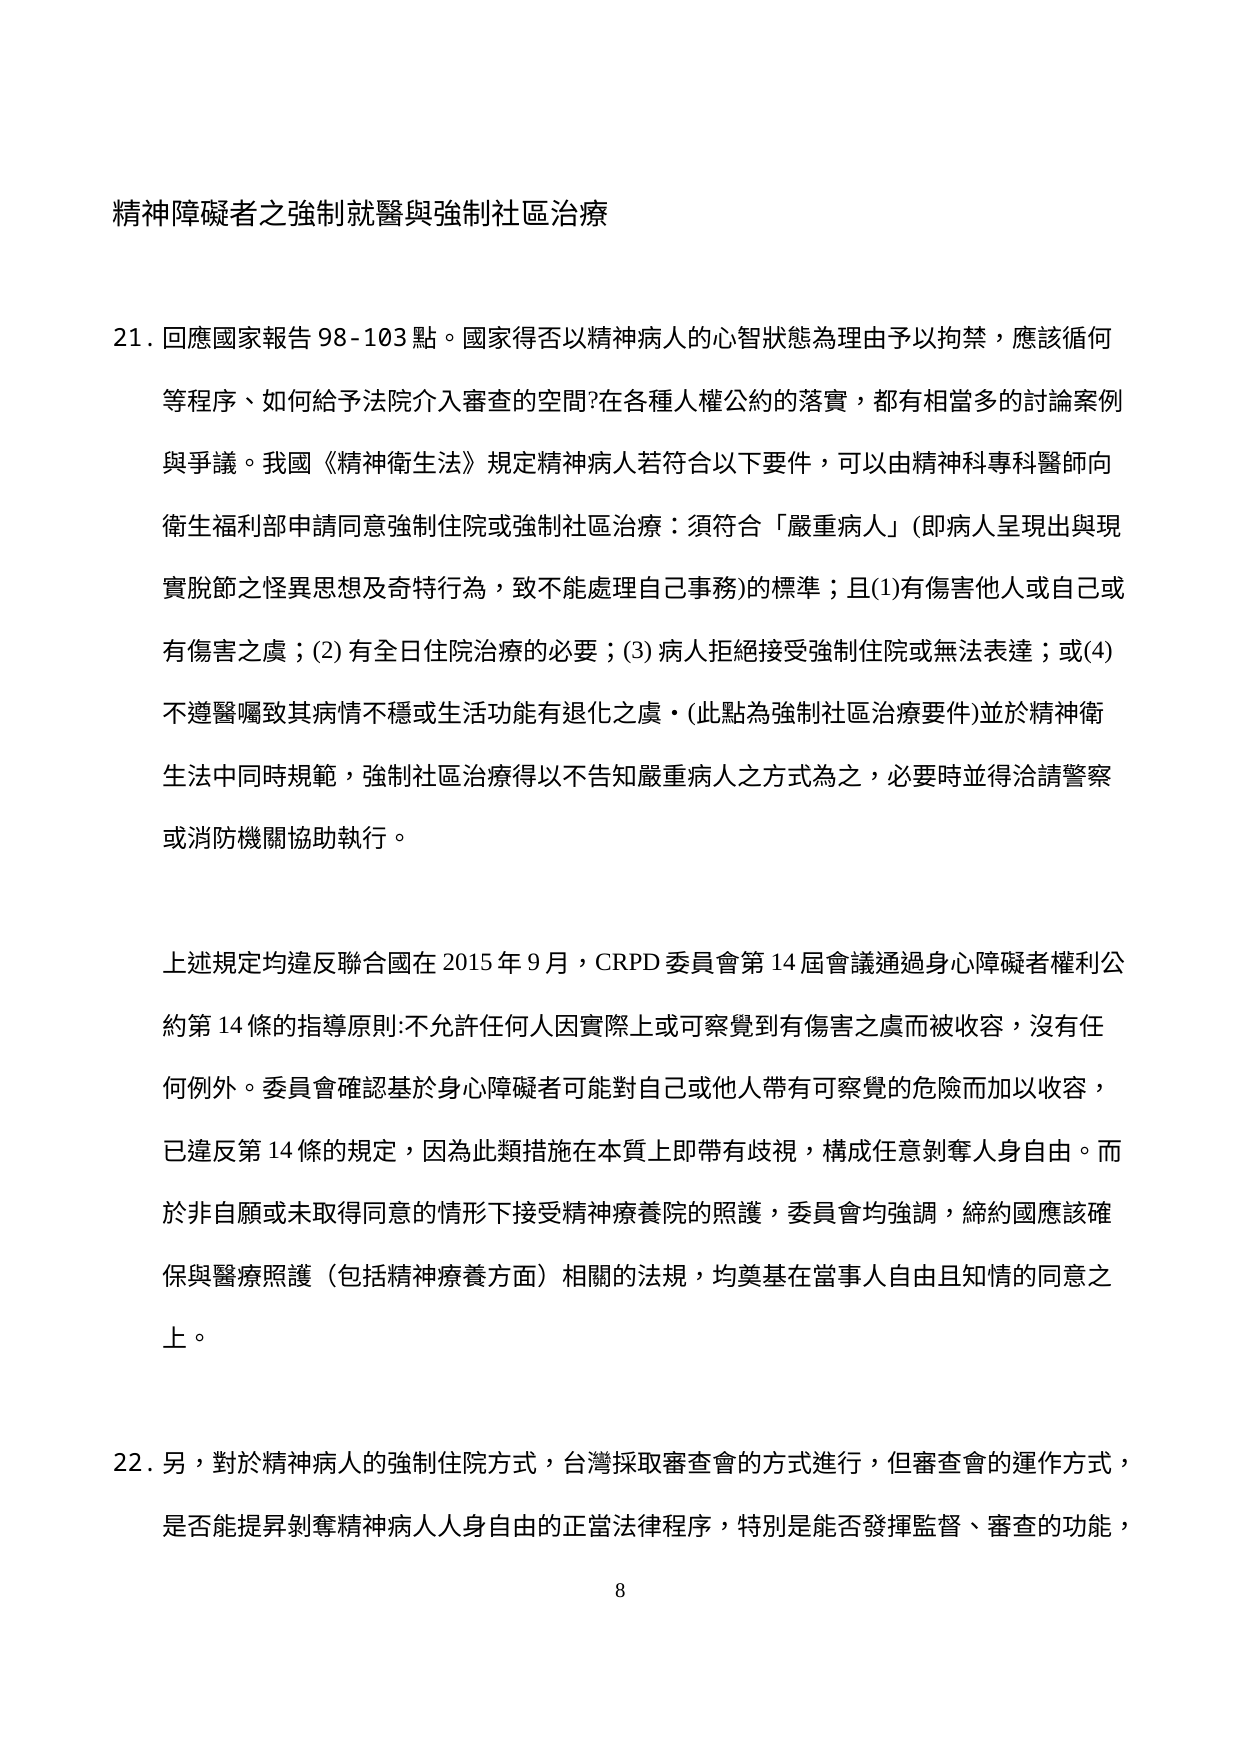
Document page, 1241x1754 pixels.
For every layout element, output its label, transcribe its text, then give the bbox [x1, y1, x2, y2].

text 上述規定均違反聯合國在2015年9月，CRPD委員會第14屆會議通過身心障礙者權利公約第14條的指導原則:不允許任何人因實際上或可察覺到有傷害之虞而被收容，沒有任何例外。委員會確認基於身心障礙者可能對自己或他人帶有可察覺的危險而加以收容，已違反第14條的規定，因為此類措施在本質上即帶有歧視，構成任意剝奪人身自由。而於非自願或未取得同意的情形下接受精神療養院的照護，委員會均強調，締約國應該確保與醫療照護（包括精神療養方面）相關的法規，均奠基在當事人自由且知情的同意之上。 [162, 920, 1128, 1357]
list 另，對於精神病人的強制住院方式，台灣採取審查會的方式進行，但審查會的運作方式，是否能提昇剝奪精神病人人身自由的正當法律程序，特別是能否發揮監督、審查的功能，過濾不符住院要件的申請案，恐怕仍有待斟酌。依據衛生福利部的統計數字，審查會近年同意專科醫師申請同意強制住院的核准率，一直在9成以上。此等極高的同意比率，一旦審查會的監督與審查功能減弱，強制住院決定就可能流於恣意，導致病人只因罹患精神疾病或具有精神障礙，就被推測、假定需要住院接受治療，此一運作現況可能牴觸CRPD第14條的2項與公政公約第9條剝奪人身自由時需「具有法定理由」及「遵循法定程序」的要求。 [112, 1420, 1128, 1545]
list 回應國家報告98-103點。國家得否以精神病人的心智狀態為理由予以拘禁，應該循何等程序、如何給予法院介入審查的空間?在各種人權公約的落實，都有相當多的討論案例與爭議。我國《精神衛生法》規定精神病人若符合以下要件，可以由精神科專科醫師向衛生福利部申請同意強制住院或強制社區治療：須符合「嚴重病人」(即病人呈現出與現實脫節之怪異思想及奇特行為，致不能處理自己事務)的標準；且(1)有傷害他人或自己或有傷害之虞；(2) 有全日住院治療的必要；(3) 病人拒絕接受強制住院或無法表達；或(4) 不遵醫囑致其病情不穩或生活功能有退化之虞‧(此點為強制社區治療要件)並於精神衛生法中同時規範，強制社區治療得以不告知嚴重病人之方式為之，必要時並得洽請警察或消防機關協助執行。 [112, 295, 1128, 857]
subtitle 精神障礙者之強制就醫與強制社區治療 [112, 170, 1128, 232]
